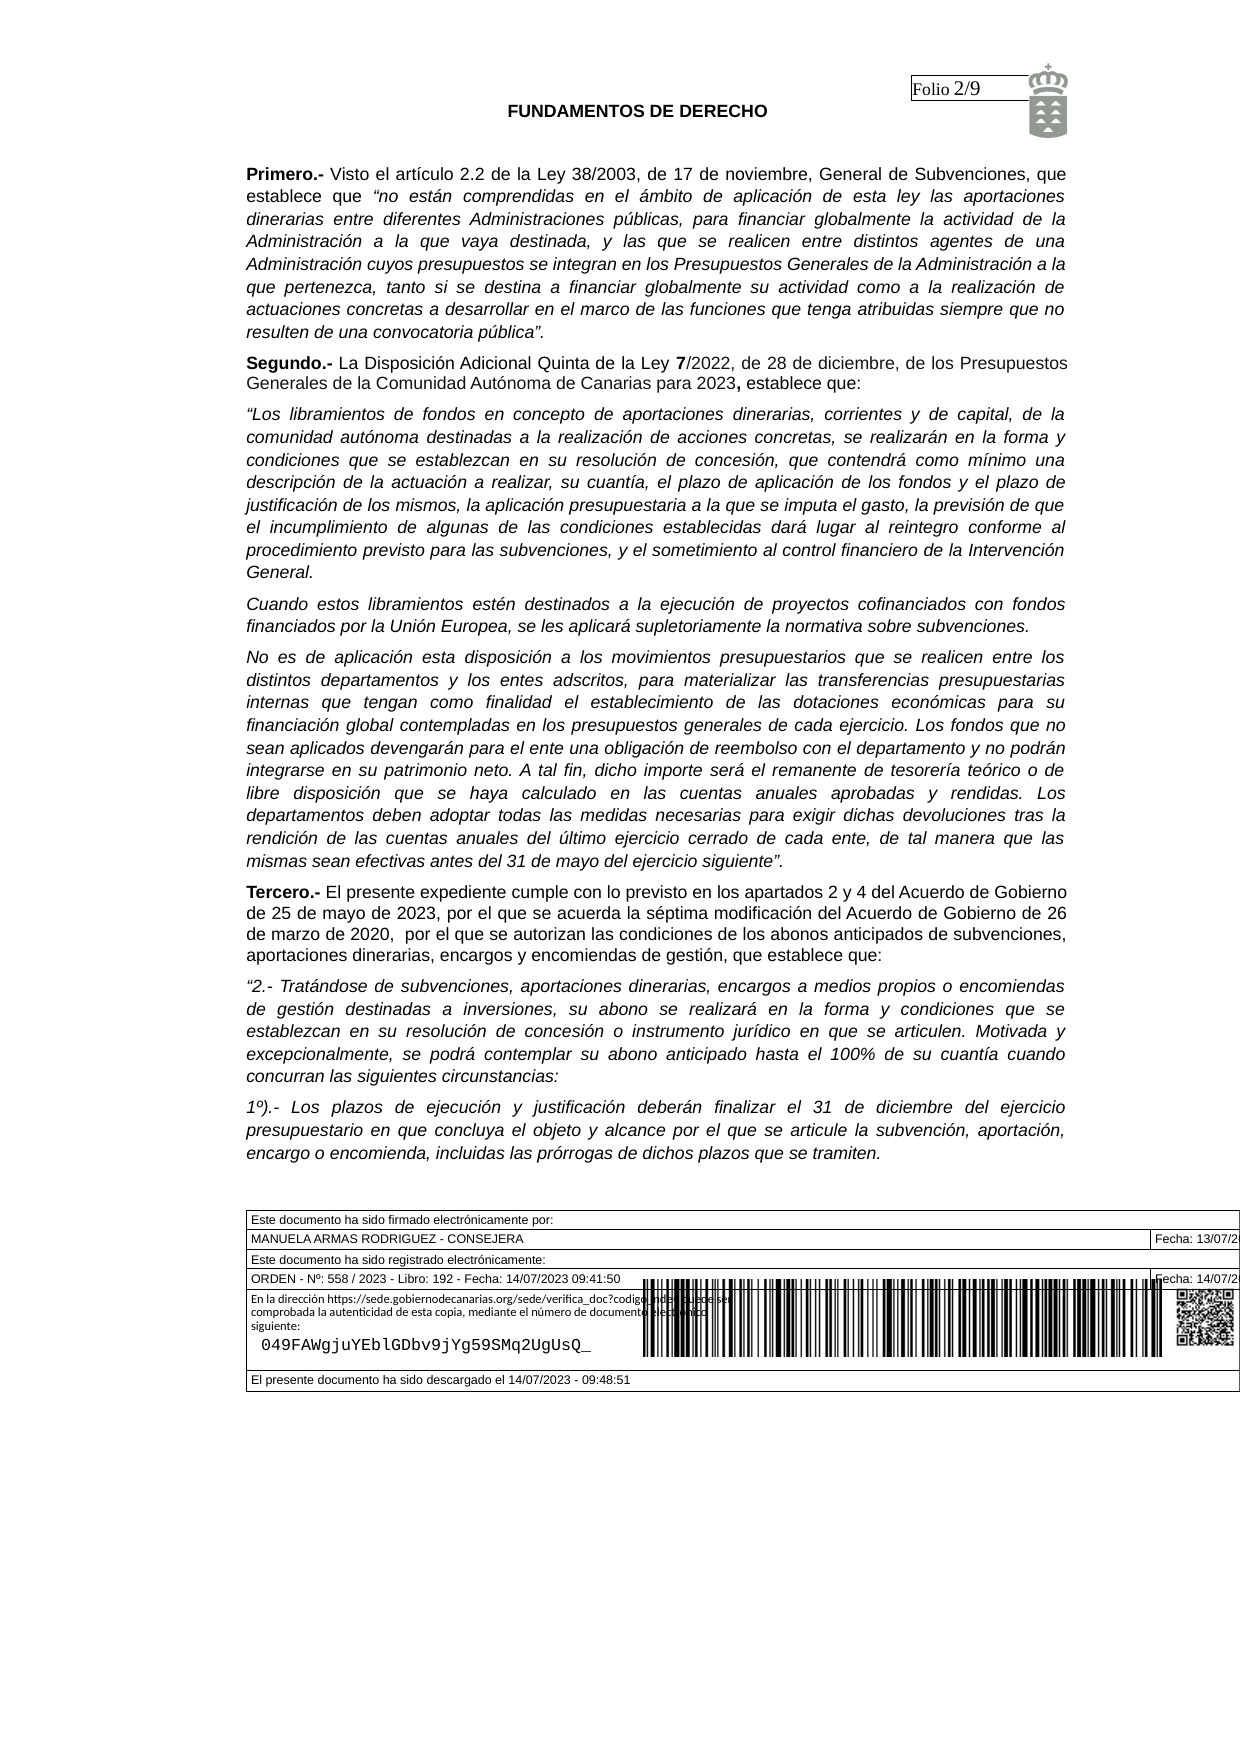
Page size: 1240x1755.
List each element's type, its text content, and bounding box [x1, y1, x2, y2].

text 1º).- Los plazos de ejecución y justificación deberán finalizar el 31 de diciembre del ejercicio presupuestario en que concluya el objeto y alcance por el que se articule la subvención, aportación, encargo o encomienda, incluidas las prórrogas de dichos plazos que se tramiten. [246, 1097, 1068, 1163]
text Tercero.- El presente expediente cumple con lo previsto en los apartados 2 y 4 del Acuerdo de Gobierno de 25 de mayo de 2023, por el que se acuerda la séptima modificación del Acuerdo de Gobierno de 26 de marzo de 2020, por el que se autorizan las condiciones de los abonos anticipados de subvenciones, aportaciones dinerarias, encargos y encomiendas de gestión, que establece que: [246, 881, 1068, 965]
text “2.- Tratándose de subvenciones, aportaciones dinerarias, encargos a medios propios o encomiendas de gestión destinadas a inversiones, su abono se realizará en la forma y condiciones que se establezcan en su resolución de concesión o instrumento jurídico en que se articulen. Motivada y excepcionalmente, se podrá contemplar su abono anticipado hasta el 100% de su cuantía cuando concurran las siguientes circunstancias: [246, 976, 1068, 1087]
text Primero.- Visto el artículo 2.2 de la Ley 38/2003, de 17 de noviembre, General de Subvenciones, que establece que “no están comprendidas en el ámbito de aplicación de esta ley las aportaciones dinerarias entre diferentes Administraciones públicas, para financiar globalmente la actividad de la Administración a la que vaya destinada, y las que se realicen entre distintos agentes de una Administración cuyos presupuestos se integran en los Presupuestos Generales de la Administración a la que pertenezca, tanto si se destina a financiar globalmente su actividad como a la realización de actuaciones concretas a desarrollar en el marco de las funciones que tenga atribuidas siempre que no resulten de una convocatoria pública”. [246, 163, 1068, 342]
text Segundo.- La Disposición Adicional Quinta de la Ley 7/2022, de 28 de diciembre, de los Presupuestos Generales de la Comunidad Autónoma de Canarias para 2023, establece que: [246, 353, 1069, 393]
text No es de aplicación esta disposición a los movimientos presupuestarios que se realicen entre los distintos departamentos y los entes adscritos, para materializar las transferencias presupuestarias internas que tengan como finalidad el establecimiento de las dotaciones económicas para su financiación global contempladas en los presupuestos generales de cada ejercicio. Los fondos que no sean aplicados devengarán para el ente una obligación de reembolso con el departamento y no podrán integrarse en su patrimonio neto. A tal fin, dicho importe será el remanente de tesorería teórico o de libre disposición que se haya calculado en las cuentas anuales aprobadas y rendidas. Los departamentos deben adoptar todas las medidas necesarias para exigir dichas devoluciones tras la rendición de las cuentas anuales del último ejercicio cerrado de cada ente, de tal manera que las mismas sean efectivas antes del 31 de mayo del ejercicio siguiente”. [246, 647, 1068, 871]
text “Los libramientos de fondos en concepto de aportaciones dinerarias, corrientes y de capital, de la comunidad autónoma destinadas a la realización de acciones concretas, se realizarán en la forma y condiciones que se establezcan en su resolución de concesión, que contendrá como mínimo una descripción de la actuación a realizar, su cuantía, el plazo de aplicación de los fondos y el plazo de justificación de los mismos, la aplicación presupuestaria a la que se imputa el gasto, la previsión de que el incumplimiento de algunas de las condiciones establecidas dará lugar al reintegro conforme al procedimiento previsto para las subvenciones, y el sometimiento al control financiero de la Intervención General. [246, 404, 1068, 583]
subtitle FUNDAMENTOS DE DERECHO [247, 101, 1028, 122]
text Cuando estos libramientos estén destinados a la ejecución de proyectos cofinanciados con fondos financiados por la Unión Europea, se les aplicará supletoriamente la normativa sobre subvenciones. [246, 593, 1068, 636]
